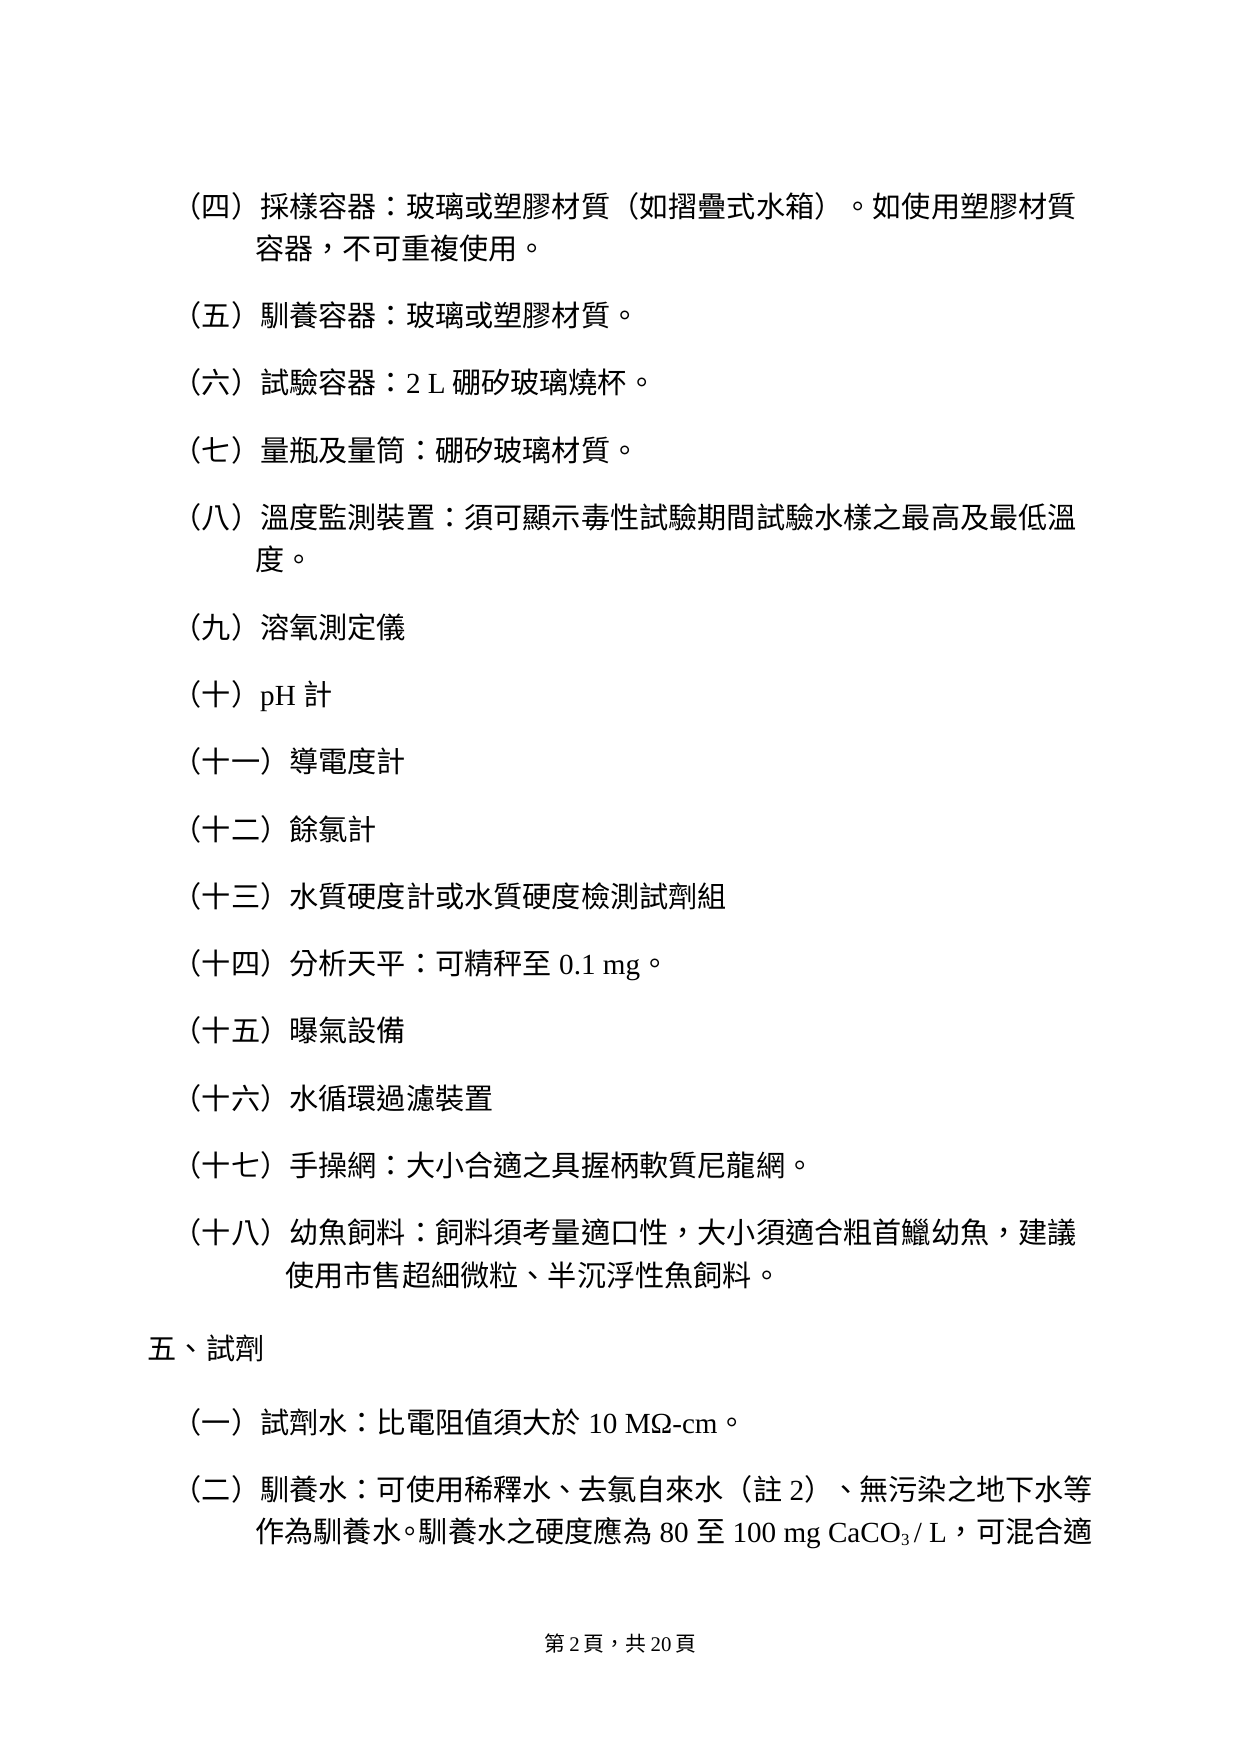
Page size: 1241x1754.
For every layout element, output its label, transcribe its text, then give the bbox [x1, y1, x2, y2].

text （十一）導電度計 [172, 739, 1092, 781]
text （六）試驗容器：2 L 硼矽玻璃燒杯。 [172, 360, 1092, 402]
text （八）溫度監測裝置：須可顯示毒性試驗期間試驗水樣之最高及最低溫度。 [172, 495, 1092, 579]
text （十五）曝氣設備 [172, 1008, 1092, 1050]
text （十八）幼魚飼料：飼料須考量適口性，大小須適合粗首鱲幼魚，建議使用市售超細微粒、半沉浮性魚飼料。 [172, 1210, 1092, 1294]
text （十七）手操網：大小合適之具握柄軟質尼龍網。 [172, 1143, 1092, 1185]
text （一）試劑水：比電阻值須大於 10 MΩ-cm。 [172, 1399, 1092, 1442]
text （五）馴養容器：玻璃或塑膠材質。 [172, 293, 1092, 335]
text （十三）水質硬度計或水質硬度檢測試劑組 [172, 873, 1092, 916]
text （七）量瓶及量筒：硼矽玻璃材質。 [172, 427, 1092, 470]
text 五、試劑 [147, 1326, 1092, 1368]
text （十四）分析天平：可精秤至 0.1 mg。 [172, 941, 1092, 983]
text （四）採樣容器：玻璃或塑膠材質（如摺疊式水箱）。如使用塑膠材質容器，不可重複使用。 [172, 183, 1092, 268]
text （十六）水循環過濾裝置 [172, 1075, 1092, 1118]
text （二）馴養水：可使用稀釋水、去氯自來水（註 2）、無污染之地下水等作為馴養水。馴養水之硬度應為 80 至 100 mg CaCO3 / L，可混合適 [172, 1467, 1092, 1551]
text （十）pH 計 [172, 672, 1092, 714]
text （十二）餘氯計 [172, 806, 1092, 848]
text （九）溶氧測定儀 [172, 604, 1092, 647]
